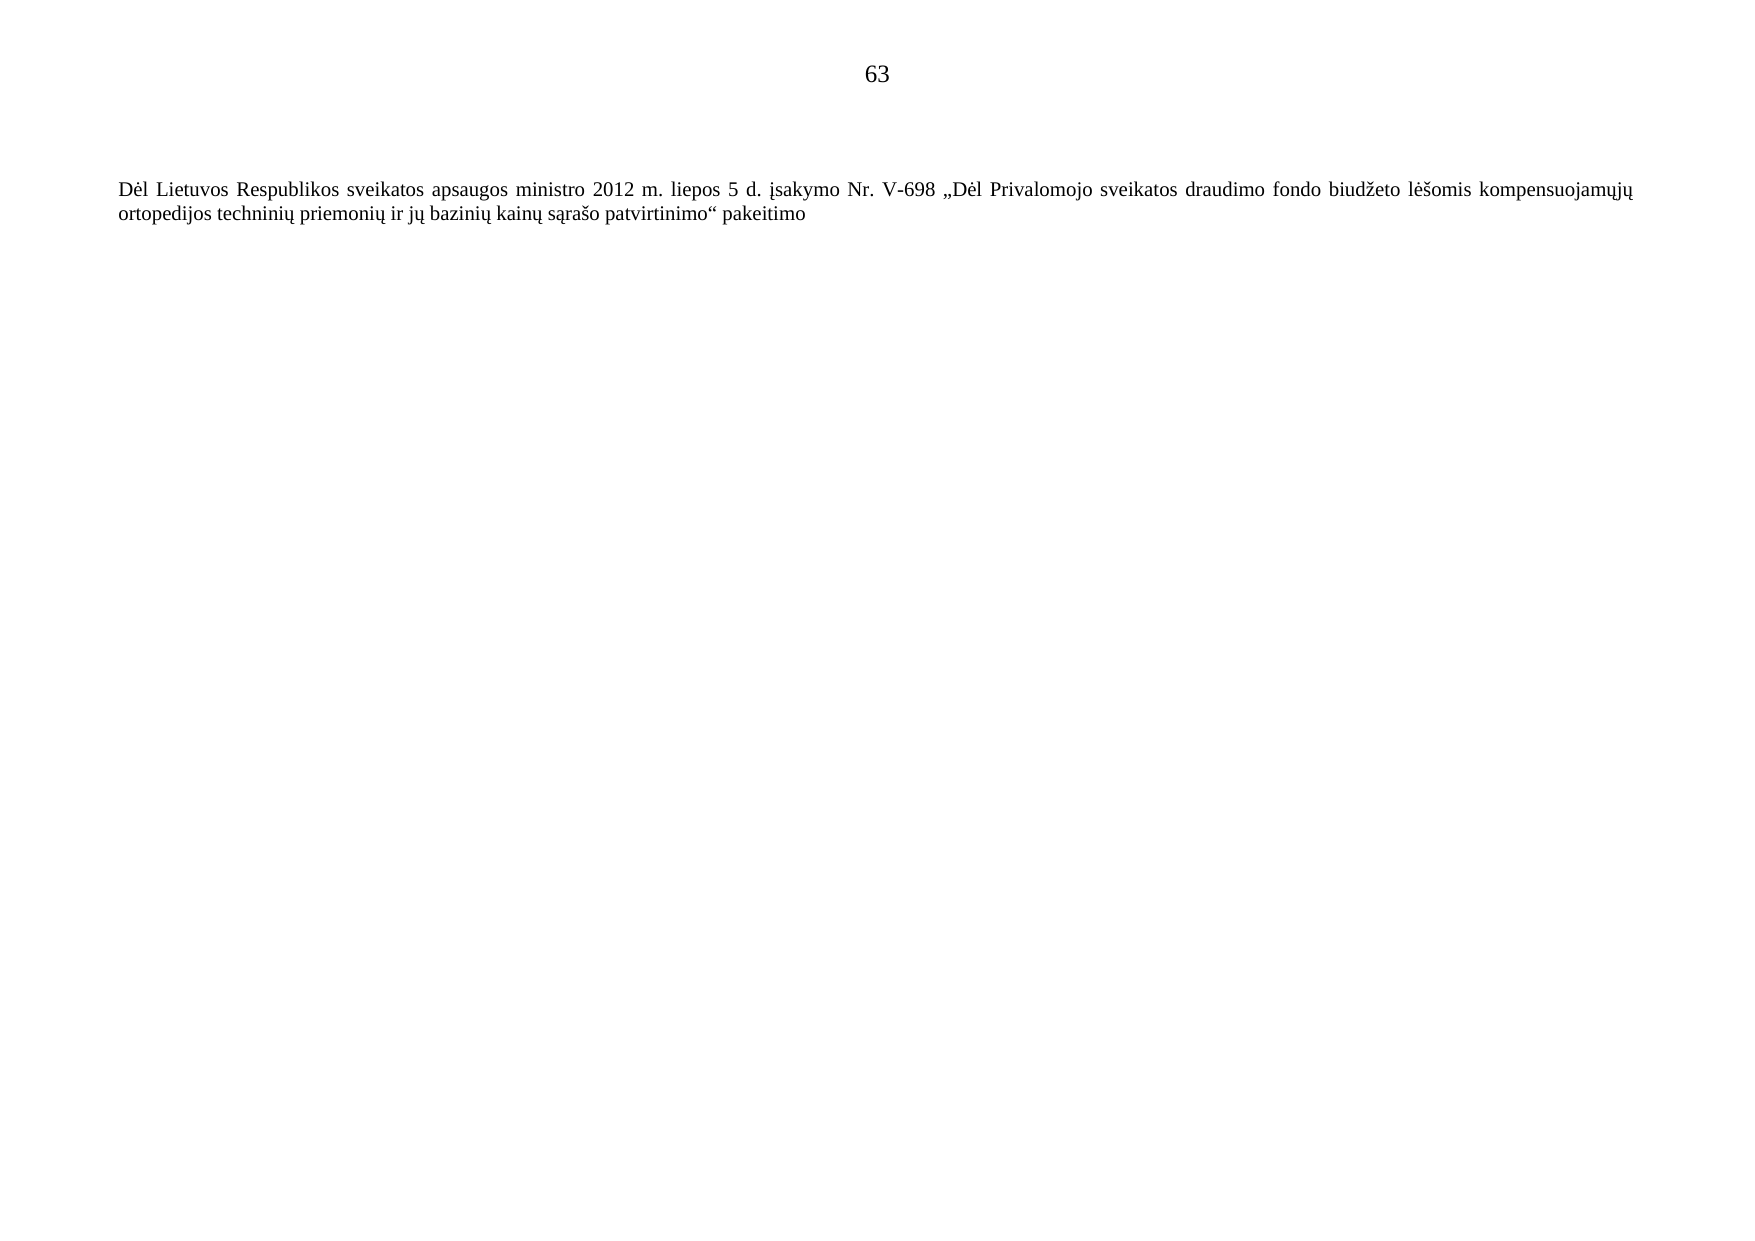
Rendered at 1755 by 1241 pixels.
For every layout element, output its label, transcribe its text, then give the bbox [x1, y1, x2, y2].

text Dėl Lietuvos Respublikos sveikatos apsaugos ministro 2012 m. liepos 5 d. įsakymo Nr. V-698 „Dėl Privalomojo sveikatos draudimo fondo biudžeto lėšomis kompensuojamųjų ortopedijos techninių priemonių ir jų bazinių kainų sąrašo patvirtinimo“ pakeitimo [118, 177, 1636, 225]
